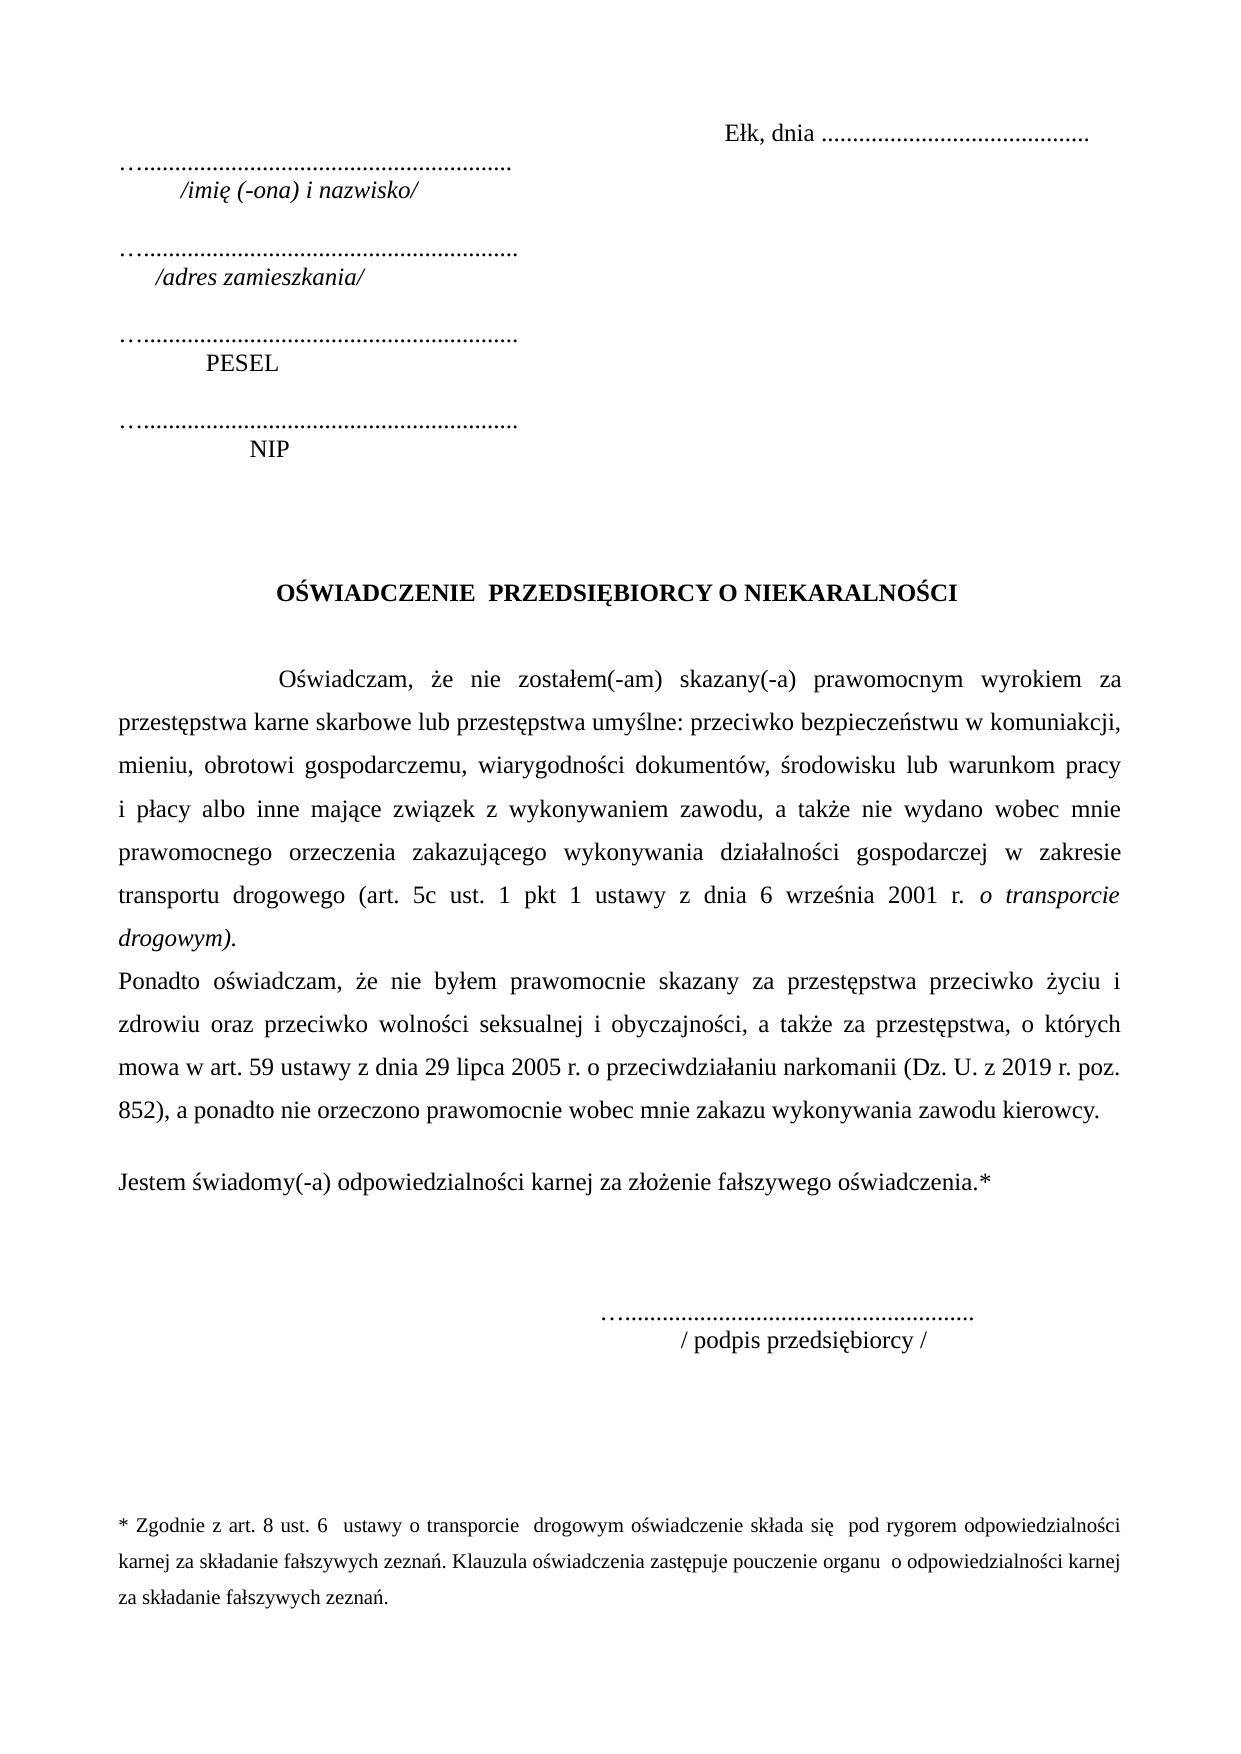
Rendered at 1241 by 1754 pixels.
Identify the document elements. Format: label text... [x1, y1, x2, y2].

text …............................................................ [118, 233, 1122, 262]
text Oświadczam, że nie zostałem(-am) skazany(-a) prawomocnym wyrokiem za przestępstwa karne skarbowe lub przestępstwa umyślne: przeciwko bezpieczeństwu w komuniakcji, mieniu, obrotowi gospodarczemu, wiarygodności dokumentów, środowisku lub warunkom pracy i płacy albo inne mające związek z wykonywaniem zawodu, a także nie wydano wobec mnie prawomocnego orzeczenia zakazującego wykonywania działalności gospodarczej w zakresie transportu drogowego (art. 5c ust. 1 pkt 1 ustawy z dnia 6 września 2001 r. o transporcie drogowym). [118, 664, 1122, 952]
text /imię (-ona) i nazwisko/ [118, 176, 1122, 204]
text …............................................................ [118, 319, 1122, 348]
text …........................................................... [118, 147, 1122, 176]
text / podpis przedsiębiorcy / [118, 1326, 1122, 1354]
text * Zgodnie z art. 8 ust. 6 ustawy o transporcie drogowym oświadczenie składa się pod rygorem odpowiedzialności karnej za składanie fałszywych zeznań. Klauzula oświadczenia zastępuje pouczenie organu o odpowiedzialności karnej za składanie fałszywych zeznań. [118, 1513, 1122, 1609]
text /adres zamieszkania/ [118, 262, 1122, 291]
text Ełk, dnia ........................................... [118, 118, 1122, 147]
text …............................................................ [118, 406, 1122, 434]
text Ponadto oświadczam, że nie byłem prawomocnie skazany za przestępstwa przeciwko życiu i zdrowiu oraz przeciwko wolności seksualnej i obyczajności, a także za przestępstwa, o których mowa w art. 59 ustawy z dnia 29 lipca 2005 r. o przeciwdziałaniu narkomanii (Dz. U. z 2019 r. poz. 852), a ponadto nie orzeczono prawomocnie wobec mnie zakazu wykonywania zawodu kierowcy. [118, 966, 1122, 1124]
text PESEL [118, 348, 1122, 377]
text …........................................................ [118, 1297, 1122, 1326]
text NIP [118, 434, 1122, 463]
text OŚWIADCZENIE PRZEDSIĘBIORCY O NIEKARALNOŚCI [118, 578, 1122, 607]
text Jestem świadomy(-a) odpowiedzialności karnej za złożenie fałszywego oświadczenia.* [118, 1167, 1122, 1196]
